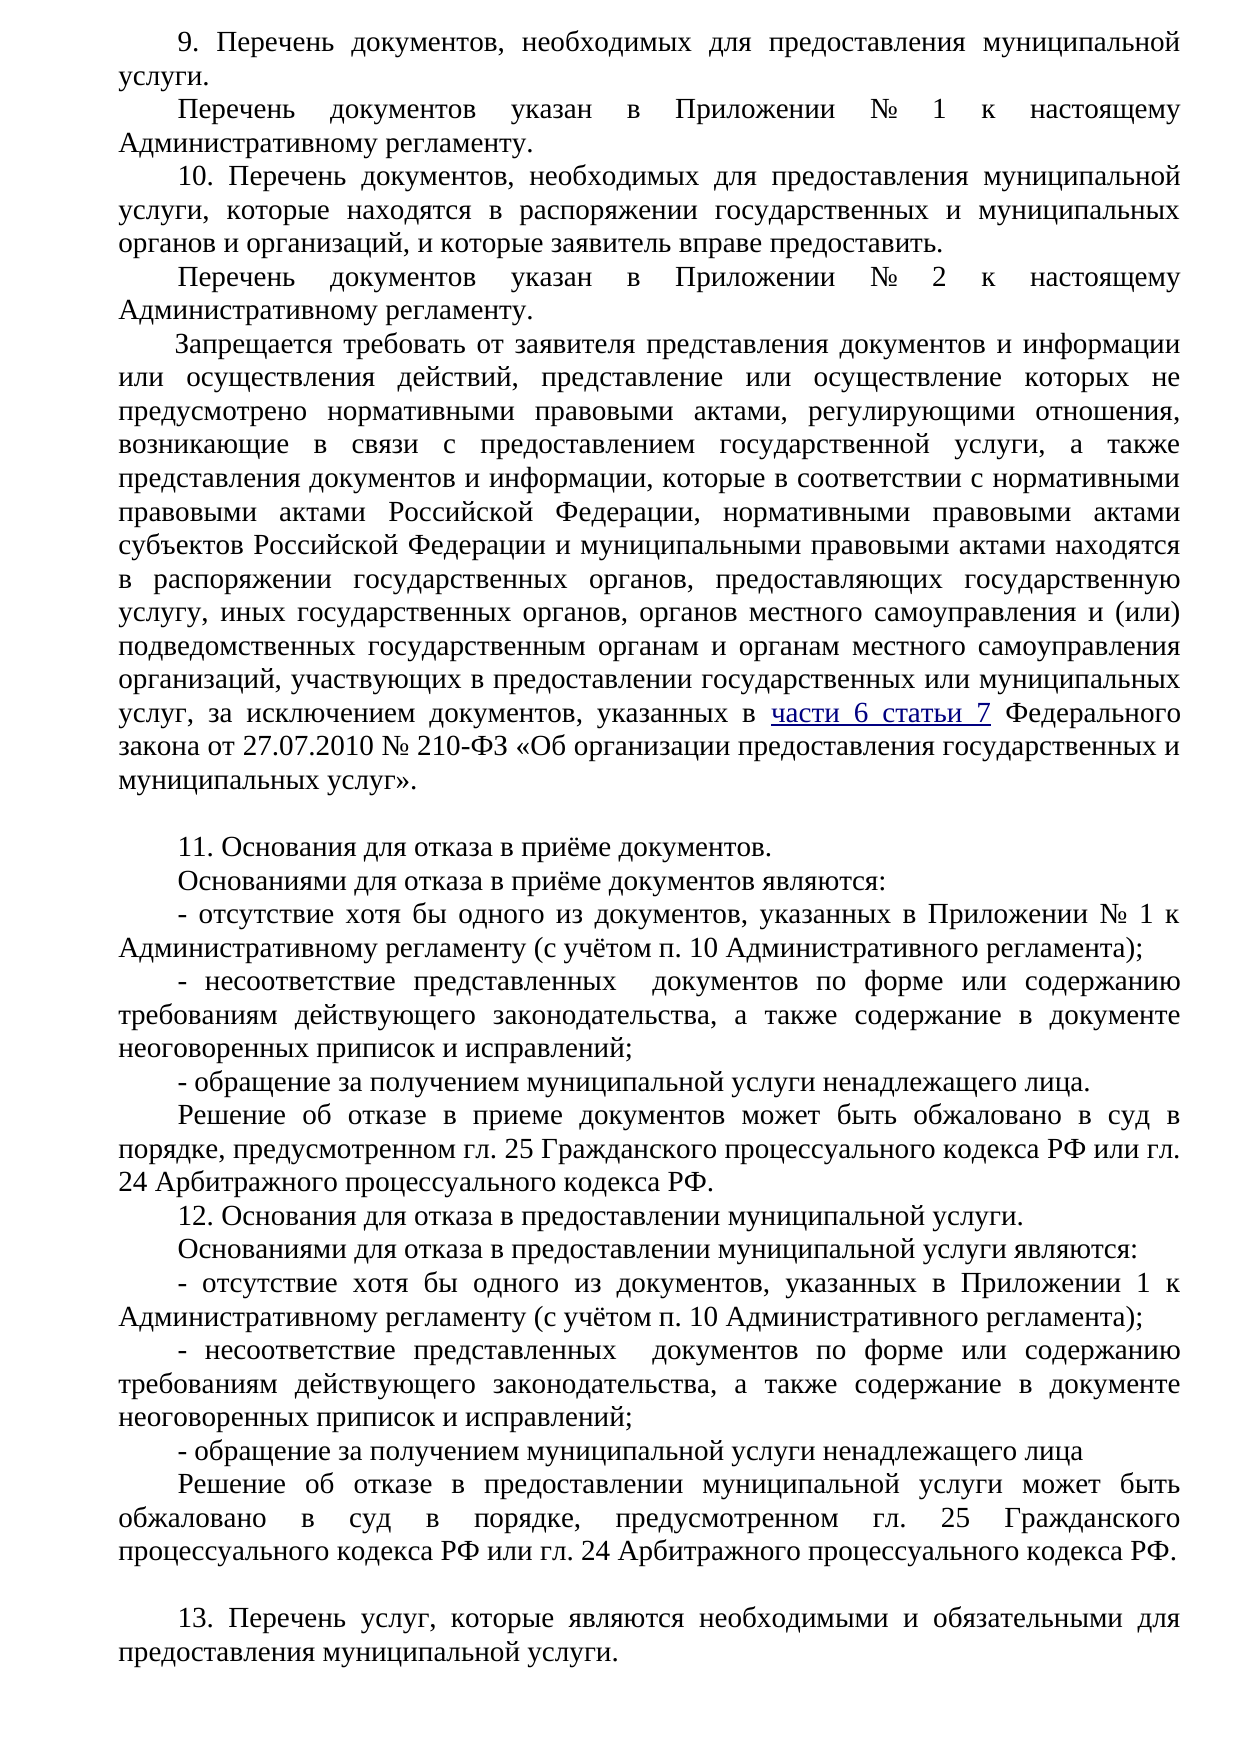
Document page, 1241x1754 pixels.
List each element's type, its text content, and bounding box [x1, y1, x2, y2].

text - обращение за получением муниципальной услуги ненадлежащего лица. [118, 1064, 1181, 1097]
text Решение об отказе в приеме документов может быть обжаловано в суд в порядке, предусмотренном гл. 25 Гражданского процессуального кодекса РФ или гл. 24 Арбитражного процессуального кодекса РФ. [118, 1097, 1181, 1198]
text - несоответствие представленных документов по форме или содержанию требованиям действующего законодательства, а также содержание в документе неоговоренных приписок и исправлений; [118, 1332, 1181, 1433]
text 11. Основания для отказа в приёме документов. [118, 829, 1181, 863]
text - несоответствие представленных документов по форме или содержанию требованиям действующего законодательства, а также содержание в документе неоговоренных приписок и исправлений; [118, 963, 1181, 1064]
text Основаниями для отказа в предоставлении муниципальной услуги являются: [118, 1232, 1181, 1265]
text Перечень документов указан в Приложении № 1 к настоящему Административному регламенту. [118, 91, 1181, 158]
text Решение об отказе в предоставлении муниципальной услуги может быть обжаловано в суд в порядке, предусмотренном гл. 25 Гражданского процессуального кодекса РФ или гл. 24 Арбитражного процессуального кодекса РФ. [118, 1466, 1181, 1567]
text 10. Перечень документов, необходимых для предоставления муниципальной услуги, которые находятся в распоряжении государственных и муниципальных органов и организаций, и которые заявитель вправе предоставить. [118, 158, 1181, 259]
text Запрещается требовать от заявителя представления документов и информации или осуществления действий, представление или осуществление которых не предусмотрено нормативными правовыми актами, регулирующими отношения, возникающие в связи с предоставлением государственной услуги, а также представления документов и информации, которые в соответствии с нормативными правовыми актами Российской Федерации, нормативными правовыми актами субъектов Российской Федерации и муниципальными правовыми актами находятся в распоряжении государственных органов, предоставляющих государственную услугу, иных государственных органов, органов местного самоуправления и (или) подведомственных государственным органам и органам местного самоуправления организаций, участвующих в предоставлении государственных или муниципальных услуг, за исключением документов, указанных в части 6 статьи 7 Федерального закона от 27.07.2010 № 210-ФЗ «Об организации предоставления государственных и муниципальных услуг». [118, 326, 1181, 796]
text - обращение за получением муниципальной услуги ненадлежащего лица [118, 1433, 1181, 1466]
text 9. Перечень документов, необходимых для предоставления муниципальной услуги. [118, 24, 1181, 91]
text 13. Перечень услуг, которые являются необходимыми и обязательными для предоставления муниципальной услуги. [118, 1601, 1181, 1668]
text Основаниями для отказа в приёме документов являются: [118, 863, 1181, 896]
text - отсутствие хотя бы одного из документов, указанных в Приложении 1 к Административному регламенту (с учётом п. 10 Административного регламента); [118, 1265, 1181, 1332]
text 12. Основания для отказа в предоставлении муниципальной услуги. [118, 1198, 1181, 1232]
text Перечень документов указан в Приложении № 2 к настоящему Административному регламенту. [118, 259, 1181, 326]
text - отсутствие хотя бы одного из документов, указанных в Приложении № 1 к Административному регламенту (с учётом п. 10 Административного регламента); [118, 896, 1181, 963]
